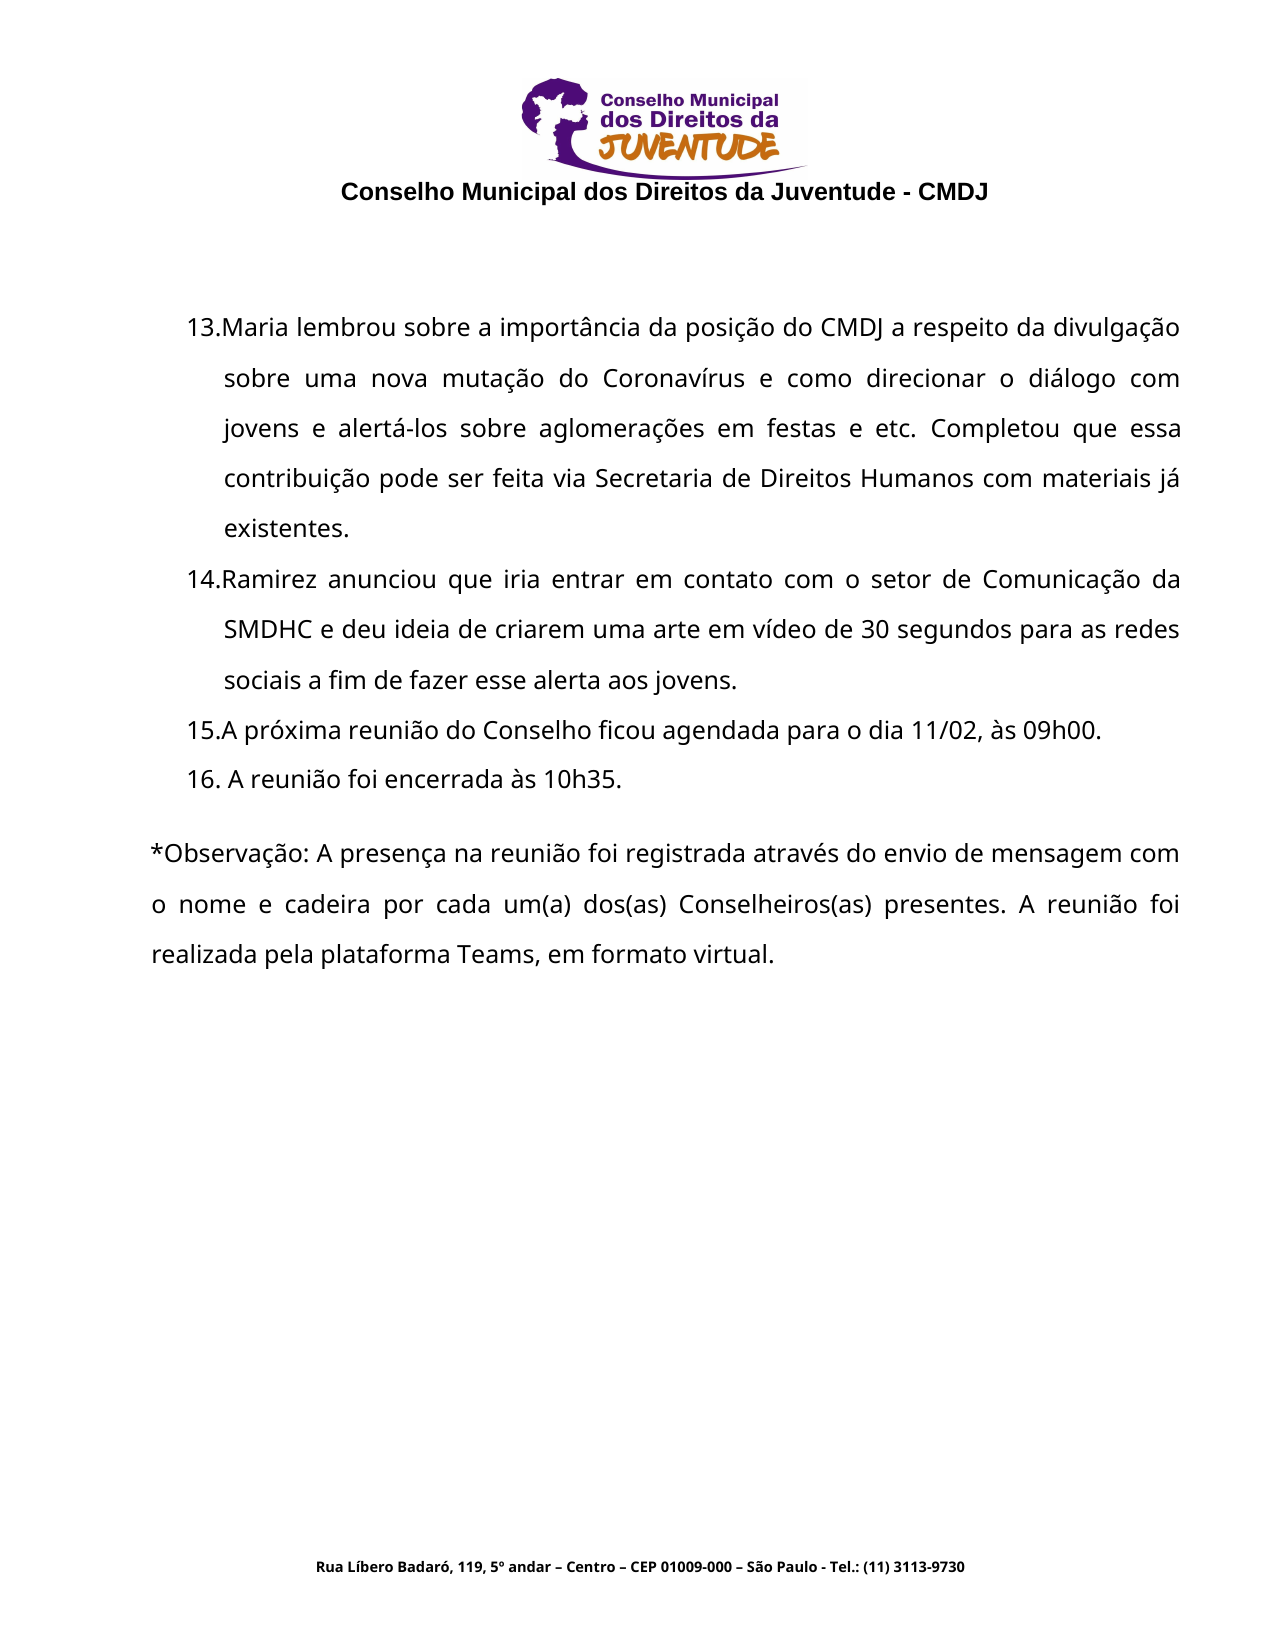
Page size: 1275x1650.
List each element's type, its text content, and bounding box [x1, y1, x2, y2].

text 13.Maria lembrou sobre a importância da posição do CMDJ a respeito da divulgação sobre uma nova mutação do Coronavírus e como direcionar o diálogo com jovens e alertá-los sobre aglomerações em festas e etc. Completou que essa contribuição pode ser feita via Secretaria de Direitos Humanos com materiais já existentes. [186, 310, 1182, 545]
text 15.A próxima reunião do Conselho ficou agendada para o dia 11/02, às 09h00. [186, 713, 1182, 747]
text *Observação: A presença na reunião foi registrada através do envio de mensagem com o nome e cadeira por cada um(a) dos(as) Conselheiros(as) presentes. A reunião foi realizada pela plataforma Teams, em formato virtual. [150, 836, 1182, 971]
text 14.Ramirez anunciou que iria entrar em contato com o setor de Comunicação da SMDHC e deu ideia de criarem uma arte em vídeo de 30 segundos para as redes sociais a fim de fazer esse alerta aos jovens. [186, 562, 1182, 696]
picture [521, 78, 808, 180]
text 16. A reunião foi encerrada às 10h35. [186, 762, 1182, 796]
